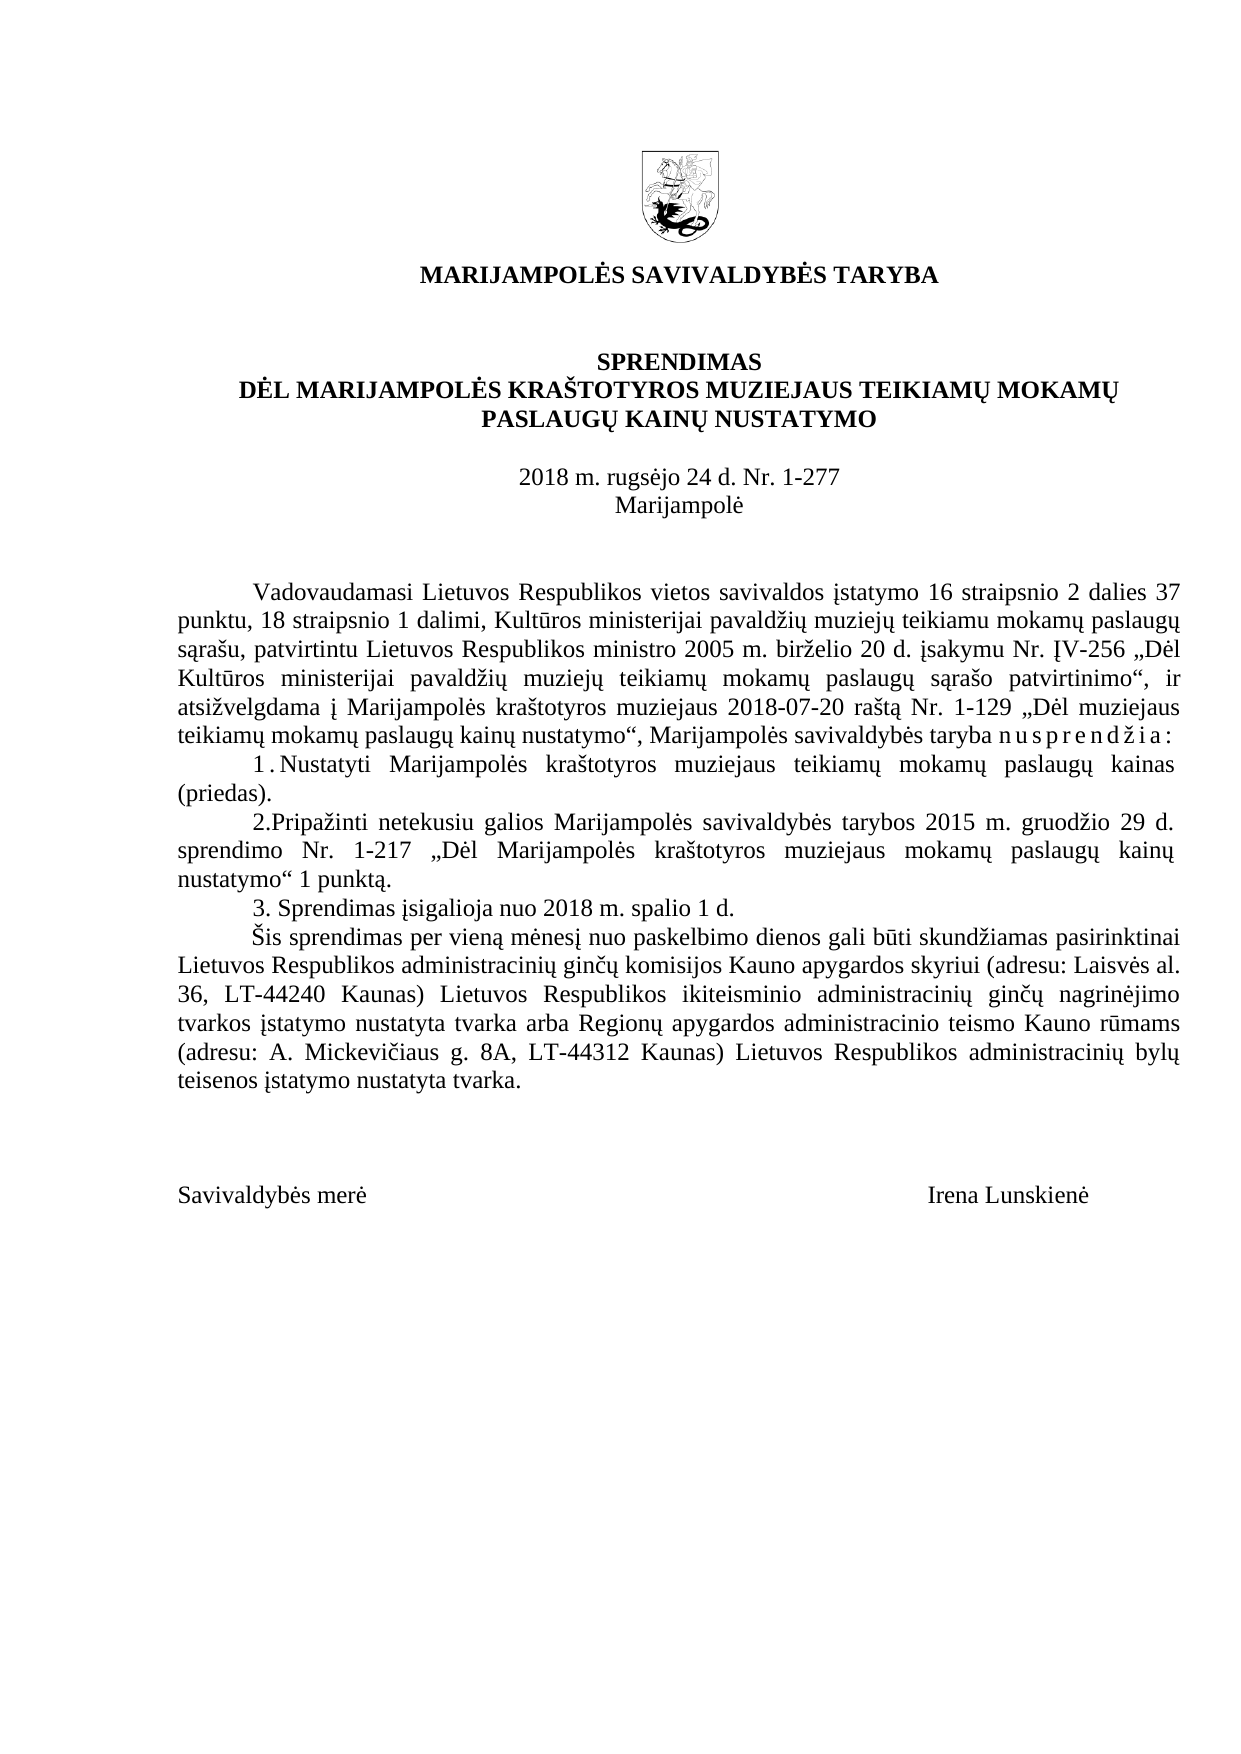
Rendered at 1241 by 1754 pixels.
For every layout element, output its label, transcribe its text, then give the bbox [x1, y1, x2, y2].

text 3. Sprendimas įsigalioja nuo 2018 m. spalio 1 d. [177, 893, 1175, 922]
text 1.Nustatyti Marijampolės kraštotyros muziejaus teikiamų mokamų paslaugų kainas (priedas). [177, 749, 1175, 807]
text Savivaldybės merė Irena Lunskienė [177, 1180, 1181, 1209]
text 2018 m. rugsėjo 24 d. Nr. 1-277 [177, 462, 1181, 490]
text DĖL MARIJAMPOLĖS KRAŠTOTYROS MUZIEJAUS TEIKIAMŲ MOKAMŲ PASLAUGŲ KAINŲ NUSTATYMO [177, 375, 1181, 433]
text SPRENDIMAS [177, 347, 1181, 375]
text Marijampolė [177, 490, 1181, 519]
text Šis sprendimas per vieną mėnesį nuo paskelbimo dienos gali būti skundžiamas pasirinktinai Lietuvos Respublikos administracinių ginčų komisijos Kauno apygardos skyriui (adresu: Laisvės al. 36, LT-44240 Kaunas) Lietuvos Respublikos ikiteisminio administracinių ginčų nagrinėjimo tvarkos įstatymo nustatyta tvarka arba Regionų apygardos administracinio teismo Kauno rūmams (adresu: A. Mickevičiaus g. 8A, LT-44312 Kaunas) Lietuvos Respublikos administracinių bylų teisenos įstatymo nustatyta tvarka. [177, 922, 1181, 1094]
text MARIJAMPOLĖS SAVIVALDYBĖS TARYBA [177, 260, 1181, 289]
text 2.Pripažinti netekusiu galios Marijampolės savivaldybės tarybos 2015 m. gruodžio 29 d. sprendimo Nr. 1-217 „Dėl Marijampolės kraštotyros muziejaus mokamų paslaugų kainų nustatymo“ 1 punktą. [177, 807, 1175, 893]
text Vadovaudamasi Lietuvos Respublikos vietos savivaldos įstatymo 16 straipsnio 2 dalies 37 punktu, 18 straipsnio 1 dalimi, Kultūros ministerijai pavaldžių muziejų teikiamu mokamų paslaugų sąrašu, patvirtintu Lietuvos Respublikos ministro 2005 m. birželio 20 d. įsakymu Nr. ĮV-256 „Dėl Kultūros ministerijai pavaldžių muziejų teikiamų mokamų paslaugų sąrašo patvirtinimo“, ir atsižvelgdama į Marijampolės kraštotyros muziejaus 2018-07-20 raštą Nr. 1-129 „Dėl muziejaus teikiamų mokamų paslaugų kainų nustatymo“, Marijampolės savivaldybės taryba nusprendžia: [177, 577, 1181, 749]
